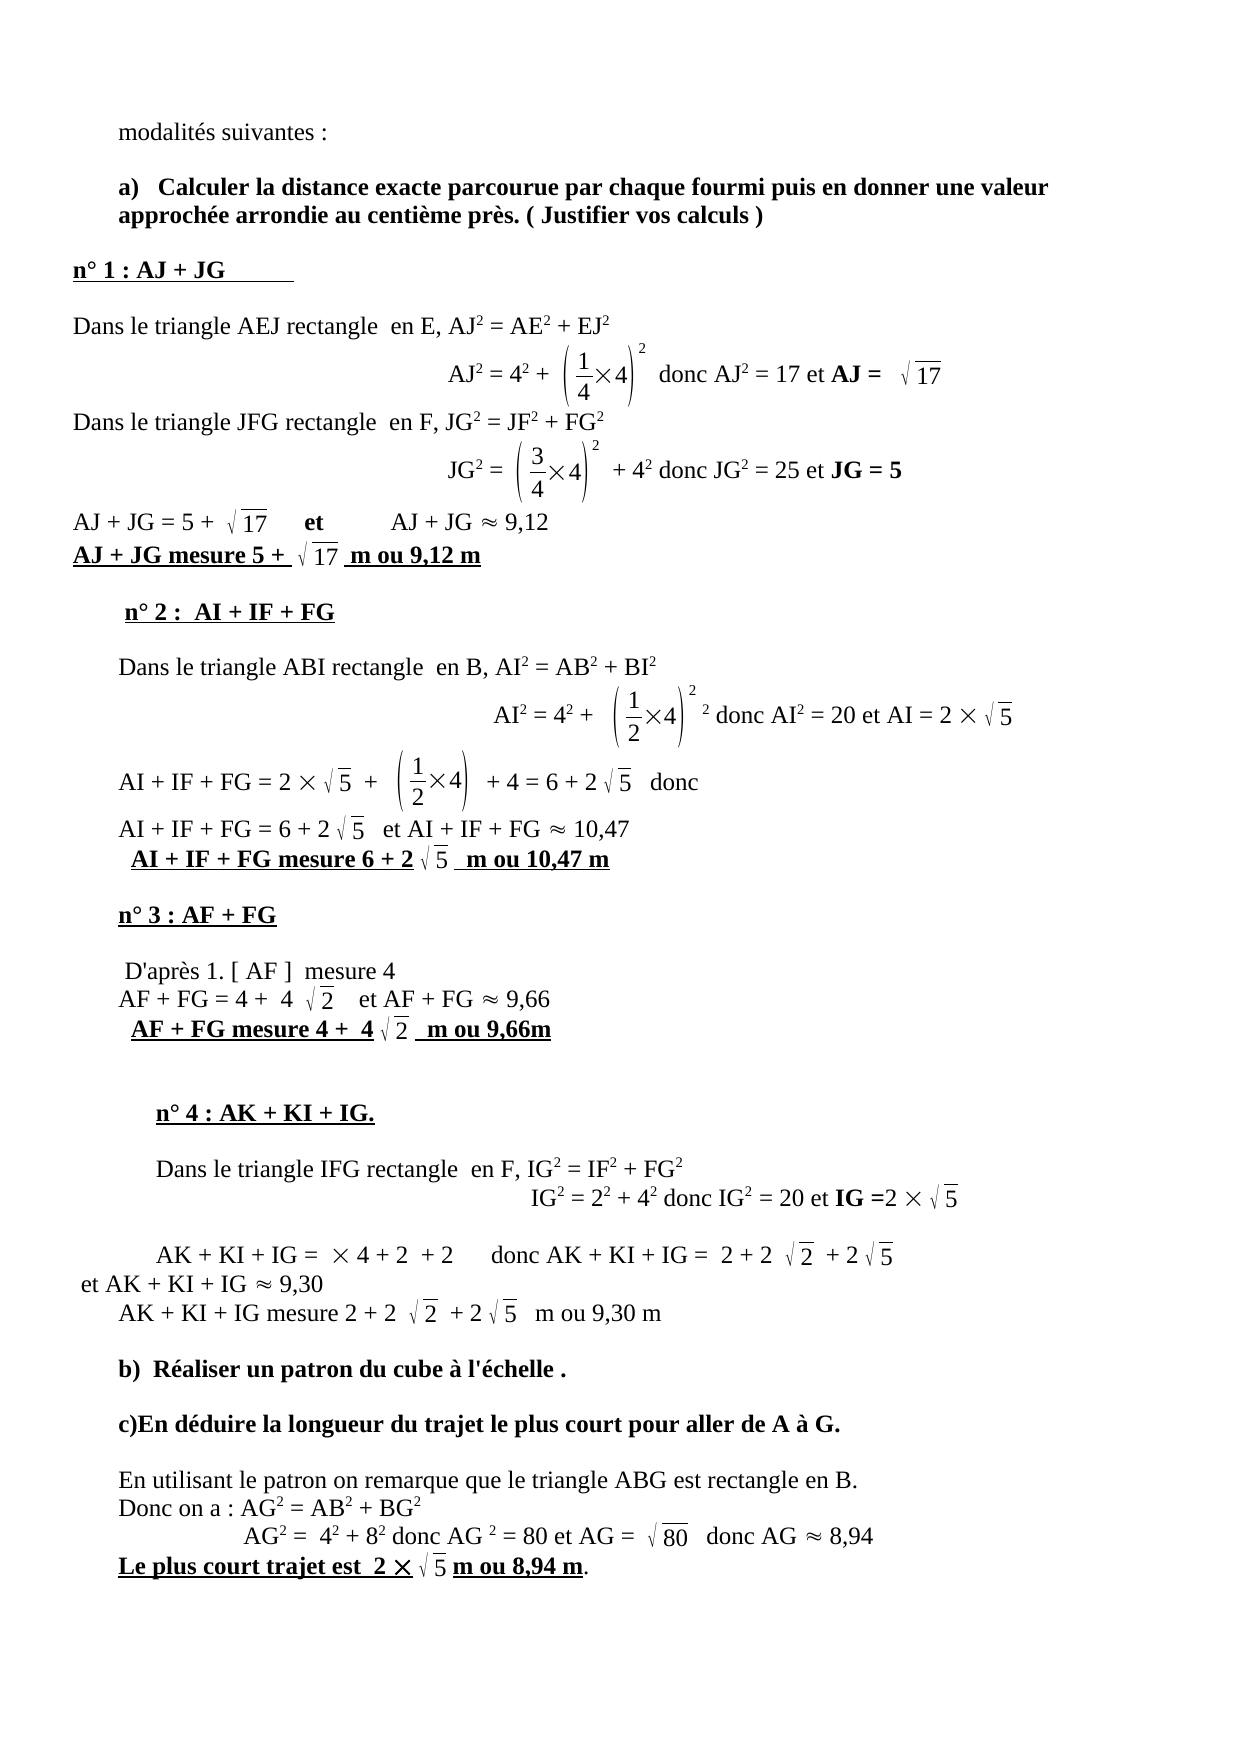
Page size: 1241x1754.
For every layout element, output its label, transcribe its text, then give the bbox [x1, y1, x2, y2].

text Dans le triangle IFG rectangle en F, IG2 = IF2 + FG2 IG2 = 22 + 42 donc IG2 = 20 et IG =2 × AK + KI + IG = ´ 4 + 2 + 2 donc AK + KI + IG = 2 + 2 + 2 [156, 1155, 1122, 1270]
text c)En déduire la longueur du trajet le plus court pour aller de A à G. [118, 1411, 1122, 1438]
text n° 4 : AK + KI + IG. [156, 1099, 1122, 1127]
text b) Réaliser un patron du cube à l'échelle . [81, 1327, 1122, 1383]
text et AK + KI + IG » 9,30 AK + KI + IG mesure 2 + 2 + 2 m ou 9,30 m [81, 1270, 1122, 1327]
text Donc on a : AG2 = AB2 + BG2 AG2 = 42 + 82 donc AG 2 = 80 et AG = donc AG » 8,94 Le plus court trajet est 2 ×m ou 8,94 m. [118, 1494, 1122, 1609]
text modalités suivantes : [74, 118, 1122, 146]
text n° 3 : AF + FG [118, 874, 1122, 929]
text D'après 1. [ AF ] mesure 4 [118, 957, 1122, 984]
text n° 2 : AI + IF + FG [118, 598, 1122, 625]
text AI + IF + FG mesure 6 + 2 m ou 10,47 m [118, 844, 1122, 874]
text a) Calculer la distance exacte parcourue par chaque fourmi puis en donner une valeur approchée arrondie au centième près. ( Justifier vos calculs ) [118, 146, 1122, 229]
text AF + FG mesure 4 + 4 m ou 9,66m [118, 1014, 1122, 1044]
text En utilisant le patron on remarque que le triangle ABG est rectangle en B. [118, 1438, 1122, 1494]
text AI + IF + FG = 6 + 2 et AI + IF + FG » 10,47 [118, 814, 1122, 844]
text n° 1 : AJ + JG [73, 229, 1122, 284]
text AF + FG = 4 + 4 et AF + FG » 9,66 [118, 984, 1122, 1014]
text Dans le triangle ABI rectangle en B, AI2 = AB2 + BI2 AI2 = 42 + 2 donc AI2 = 20 et AI = 2 × AI + IF + FG = 2 × + + 4 = 6 + 2 donc [118, 625, 1122, 814]
text Dans le triangle AEJ rectangle en E, AJ2 = AE2 + EJ2 AJ2 = 42 + donc AJ2 = 17 et AJ = Dans le triangle JFG rectangle en F, JG2 = JF2 + FG2 JG2 = + 42 donc JG2 = 25 et JG = 5 AJ + JG = 5 + et AJ + JG » 9,12 AJ + JG mesure 5 + m ou 9,12 m [73, 284, 1122, 570]
